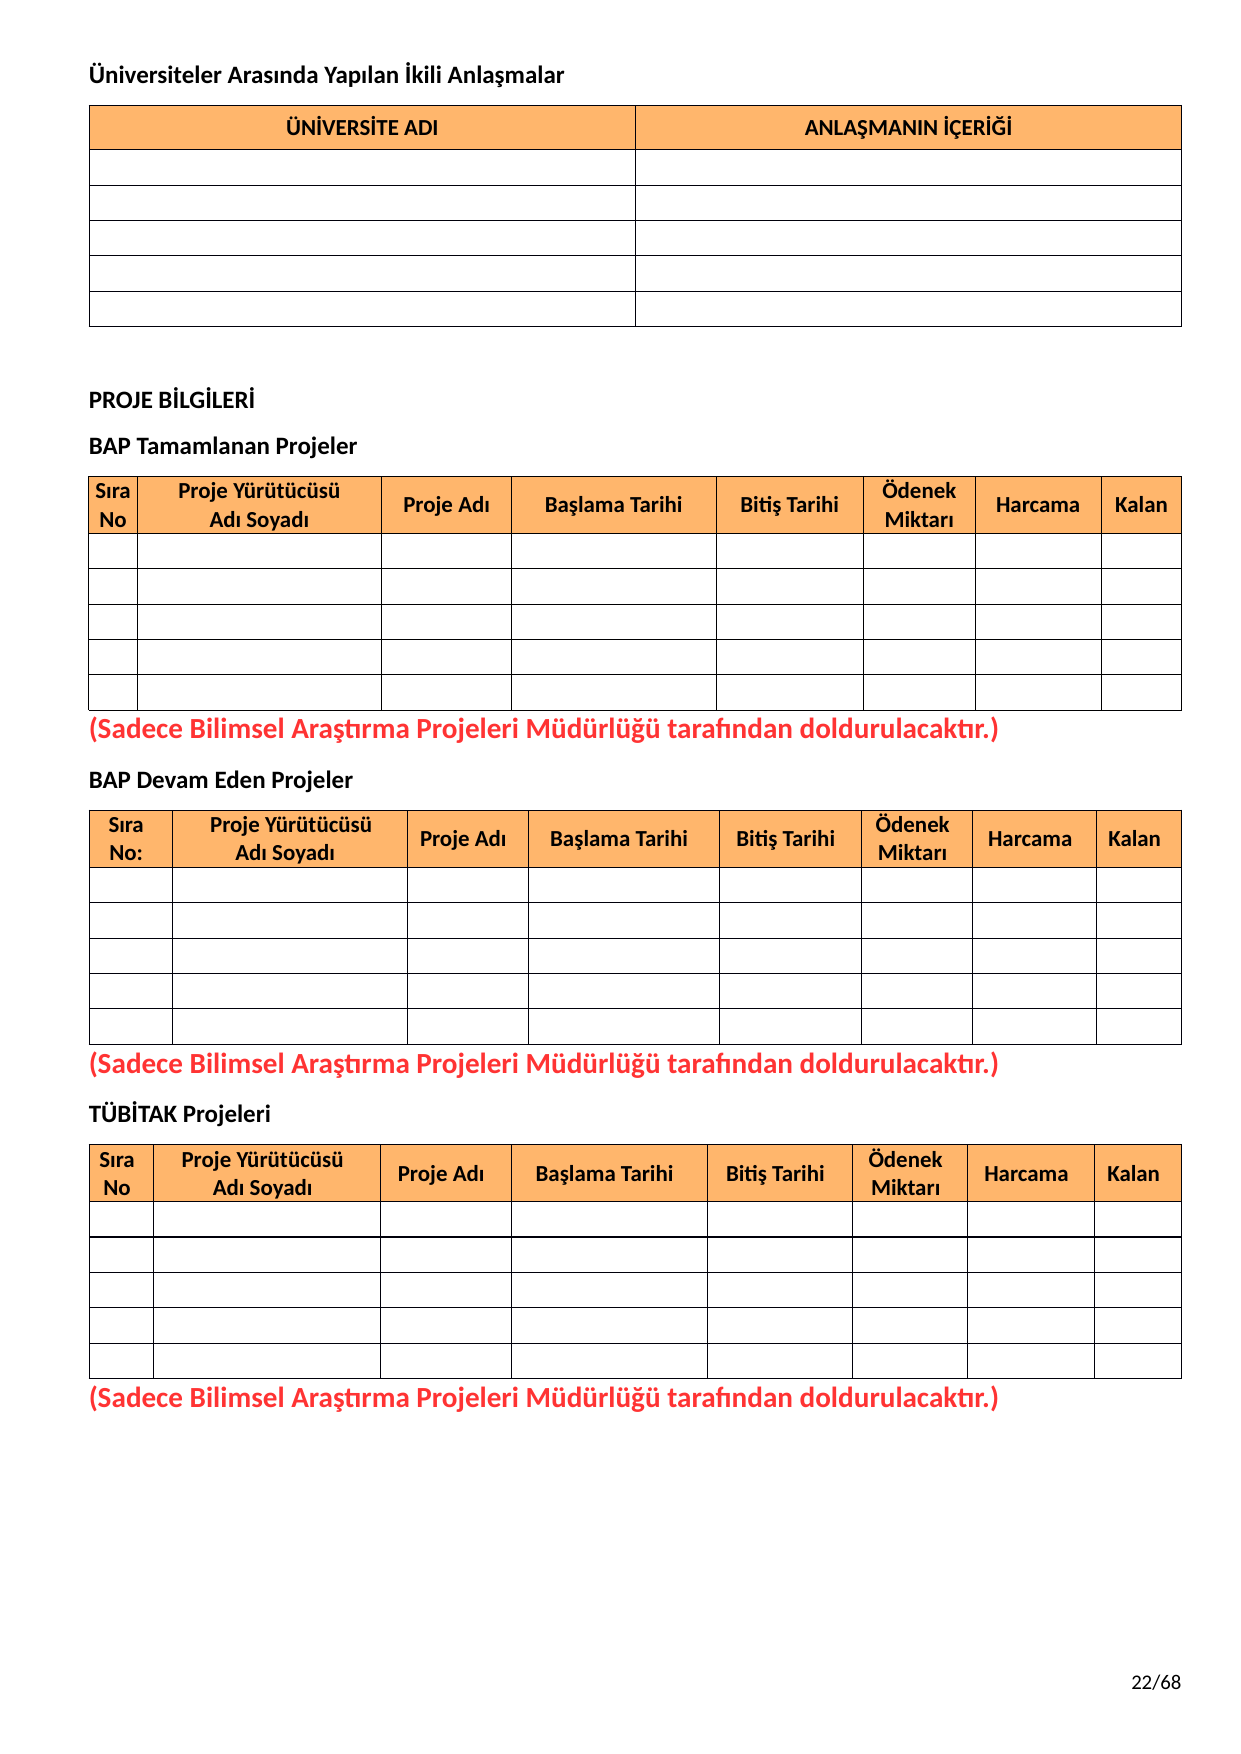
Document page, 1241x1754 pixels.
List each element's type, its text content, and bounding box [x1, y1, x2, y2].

table_cell [853, 1273, 967, 1307]
table_cell [90, 150, 635, 184]
table_cell [90, 939, 172, 973]
table_cell [1097, 903, 1181, 937]
table_cell [512, 1238, 707, 1272]
table_header Bitiş Tarihi [720, 811, 861, 867]
table_cell [90, 1238, 153, 1272]
table_header Harcama [976, 477, 1101, 533]
table_cell [529, 974, 719, 1008]
table_cell [864, 640, 975, 674]
table_cell [708, 1308, 852, 1343]
table_cell [636, 150, 1181, 184]
text Üniversiteler Arasında Yapılan İkili Anlaşmalar [88, 59, 1181, 89]
table_cell [1102, 534, 1181, 568]
table_cell [512, 605, 716, 639]
table_cell [90, 1308, 153, 1343]
table_cell [708, 1344, 852, 1378]
table_cell [89, 640, 137, 674]
table_cell [408, 903, 528, 937]
table_cell [382, 675, 511, 710]
table_cell [864, 675, 975, 710]
table_cell [862, 903, 972, 937]
table_cell [89, 534, 137, 568]
table_cell [1097, 939, 1181, 973]
table_cell [1097, 974, 1181, 1008]
table_cell [154, 1308, 380, 1343]
table_cell [1102, 640, 1181, 674]
table_cell [864, 569, 975, 603]
table_cell [381, 1202, 511, 1236]
table_cell [720, 1009, 861, 1044]
table_cell [973, 903, 1096, 937]
table_cell [717, 534, 863, 568]
table_cell [89, 675, 137, 710]
table_cell [1095, 1344, 1181, 1378]
table_header Proje Adı [381, 1145, 511, 1201]
table_cell [853, 1238, 967, 1272]
table_cell [717, 569, 863, 603]
table_cell [90, 292, 635, 326]
table_cell [173, 1009, 407, 1044]
table_header ANLAŞMANIN İÇERİĞİ [636, 106, 1181, 149]
table_header Sıra No: [90, 811, 172, 867]
table_cell [708, 1273, 852, 1307]
table_header Başlama Tarihi [512, 477, 716, 533]
table_cell [973, 1009, 1096, 1044]
table_header Sıra No [90, 1145, 153, 1201]
table_header Kalan [1102, 477, 1181, 533]
table_cell [853, 1344, 967, 1378]
table_cell [853, 1202, 967, 1236]
text PROJE BİLGİLERİ [88, 385, 1181, 415]
table_header Proje Adı [382, 477, 511, 533]
table_cell [173, 974, 407, 1008]
text (Sadece Bilimsel Araştırma Projeleri Müdürlüğü tarafından doldurulacaktır.) [88, 711, 1181, 746]
table_cell [90, 1202, 153, 1236]
table_cell [382, 569, 511, 603]
table_cell [862, 974, 972, 1008]
table_cell [512, 640, 716, 674]
table_cell [408, 1009, 528, 1044]
table_cell [973, 939, 1096, 973]
table_cell [1095, 1238, 1181, 1272]
table_cell [717, 640, 863, 674]
text (Sadece Bilimsel Araştırma Projeleri Müdürlüğü tarafından doldurulacaktır.) [88, 1379, 1181, 1415]
table_cell [381, 1344, 511, 1378]
table_cell [381, 1238, 511, 1272]
table_cell [529, 1009, 719, 1044]
table_cell [1095, 1202, 1181, 1236]
table_cell [90, 1344, 153, 1378]
table_cell [636, 256, 1181, 291]
table_cell [512, 569, 716, 603]
table_cell [154, 1273, 380, 1307]
table_cell [1097, 1009, 1181, 1044]
table_cell [382, 640, 511, 674]
table_header Proje Yürütücüsü Adı Soyadı [154, 1145, 380, 1201]
table_cell [512, 1273, 707, 1307]
table_cell [976, 534, 1101, 568]
table_header Başlama Tarihi [529, 811, 719, 867]
table_cell [90, 221, 635, 255]
table_cell [529, 868, 719, 902]
table_cell [381, 1308, 511, 1343]
table_header Ödenek Miktarı [862, 811, 972, 867]
table_cell [720, 903, 861, 937]
table_cell [173, 939, 407, 973]
table_cell [720, 939, 861, 973]
table_cell [720, 974, 861, 1008]
table_cell [1102, 569, 1181, 603]
table_header Ödenek Miktarı [853, 1145, 967, 1201]
table_cell [138, 675, 381, 710]
table_cell [138, 605, 381, 639]
table_cell [968, 1273, 1094, 1307]
table_cell [864, 534, 975, 568]
table_cell [512, 534, 716, 568]
table_cell [862, 1009, 972, 1044]
table_header Bitiş Tarihi [717, 477, 863, 533]
table_cell [90, 903, 172, 937]
table_cell [173, 903, 407, 937]
table_cell [529, 903, 719, 937]
table_cell [512, 1202, 707, 1236]
table_cell [90, 868, 172, 902]
table_cell [708, 1238, 852, 1272]
table_cell [408, 974, 528, 1008]
table_cell [154, 1344, 380, 1378]
table_cell [138, 640, 381, 674]
table_header Proje Adı [408, 811, 528, 867]
table_header Proje Yürütücüsü Adı Soyadı [138, 477, 381, 533]
table_header Harcama [968, 1145, 1094, 1201]
table_header Kalan [1095, 1145, 1181, 1201]
table_cell [89, 605, 137, 639]
table_cell [1097, 868, 1181, 902]
table_cell [717, 605, 863, 639]
table_cell [381, 1273, 511, 1307]
table_cell [173, 868, 407, 902]
table_cell [720, 868, 861, 902]
table_cell [864, 605, 975, 639]
table_header Bitiş Tarihi [708, 1145, 852, 1201]
text (Sadece Bilimsel Araştırma Projeleri Müdürlüğü tarafından doldurulacaktır.) [88, 1045, 1181, 1080]
table_header ÜNİVERSİTE ADI [90, 106, 635, 149]
table_header Ödenek Miktarı [864, 477, 975, 533]
table_cell [976, 605, 1101, 639]
text BAP Tamamlanan Projeler [88, 430, 1181, 461]
table_cell [90, 1009, 172, 1044]
table_cell [512, 1344, 707, 1378]
table_cell [512, 675, 716, 710]
table_cell [636, 221, 1181, 255]
table_cell [717, 675, 863, 710]
table_header Harcama [973, 811, 1096, 867]
table_cell [636, 186, 1181, 220]
table_cell [382, 534, 511, 568]
table_cell [862, 868, 972, 902]
table_header Başlama Tarihi [512, 1145, 707, 1201]
table_cell [408, 868, 528, 902]
text BAP Devam Eden Projeler [88, 764, 1181, 794]
table_cell [636, 292, 1181, 326]
table_cell [1102, 605, 1181, 639]
table_cell [708, 1202, 852, 1236]
table_cell [1095, 1308, 1181, 1343]
table_header Proje Yürütücüsü Adı Soyadı [173, 811, 407, 867]
table_cell [1095, 1273, 1181, 1307]
table_cell [138, 569, 381, 603]
text TÜBİTAK Projeleri [88, 1098, 1181, 1129]
table_cell [968, 1344, 1094, 1378]
table_cell [1102, 675, 1181, 710]
table_header Kalan [1097, 811, 1181, 867]
table_cell [138, 534, 381, 568]
table_cell [976, 569, 1101, 603]
table_cell [89, 569, 137, 603]
table_cell [862, 939, 972, 973]
table_cell [90, 256, 635, 291]
table_cell [90, 974, 172, 1008]
table_cell [976, 640, 1101, 674]
table_cell [408, 939, 528, 973]
table_cell [154, 1202, 380, 1236]
table_cell [90, 186, 635, 220]
table_cell [90, 1273, 153, 1307]
table_cell [973, 974, 1096, 1008]
table_cell [512, 1308, 707, 1343]
table_cell [154, 1238, 380, 1272]
table_cell [968, 1308, 1094, 1343]
table_cell [968, 1202, 1094, 1236]
table_header Sıra No [89, 477, 137, 533]
table_cell [976, 675, 1101, 710]
table_cell [529, 939, 719, 973]
table_cell [968, 1238, 1094, 1272]
table_cell [973, 868, 1096, 902]
table_cell [382, 605, 511, 639]
table_cell [853, 1308, 967, 1343]
